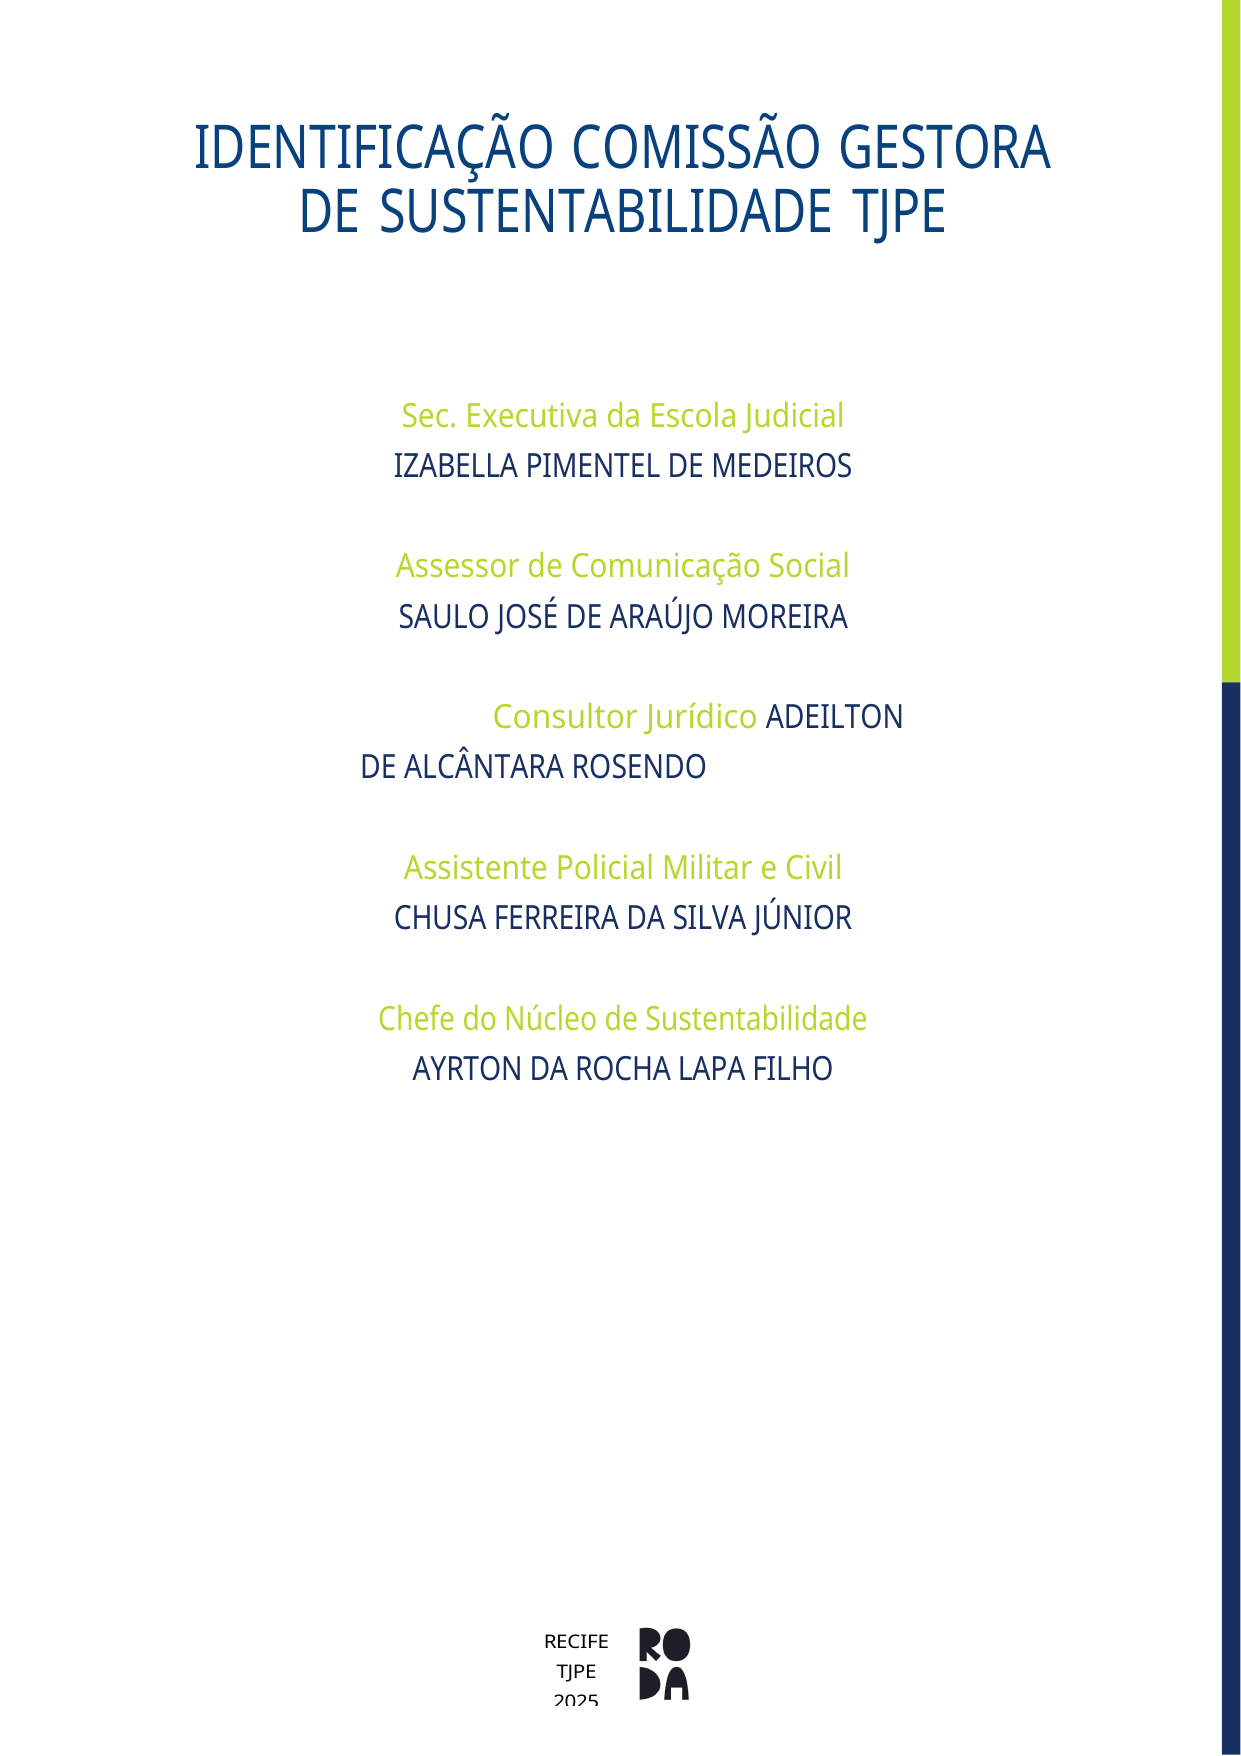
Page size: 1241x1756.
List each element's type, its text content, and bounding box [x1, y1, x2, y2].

text Sec. Executiva da Escola Judicial IZABELLA PIMENTEL DE MEDEIROS [359, 391, 887, 487]
text Consultor Jurídico ADEILTON DE ALCÂNTARA ROSENDO [360, 693, 910, 789]
text Chefe do Núcleo de Sustentabilidade AYRTON DA ROCHA LAPA FILHO [359, 994, 887, 1090]
text Assistente Policial Militar e Civil CHUSA FERREIRA DA SILVA JÚNIOR [370, 844, 876, 939]
text Assessor de Comunicação Social SAULO JOSÉ DE ARAÚJO MOREIRA [375, 542, 871, 638]
